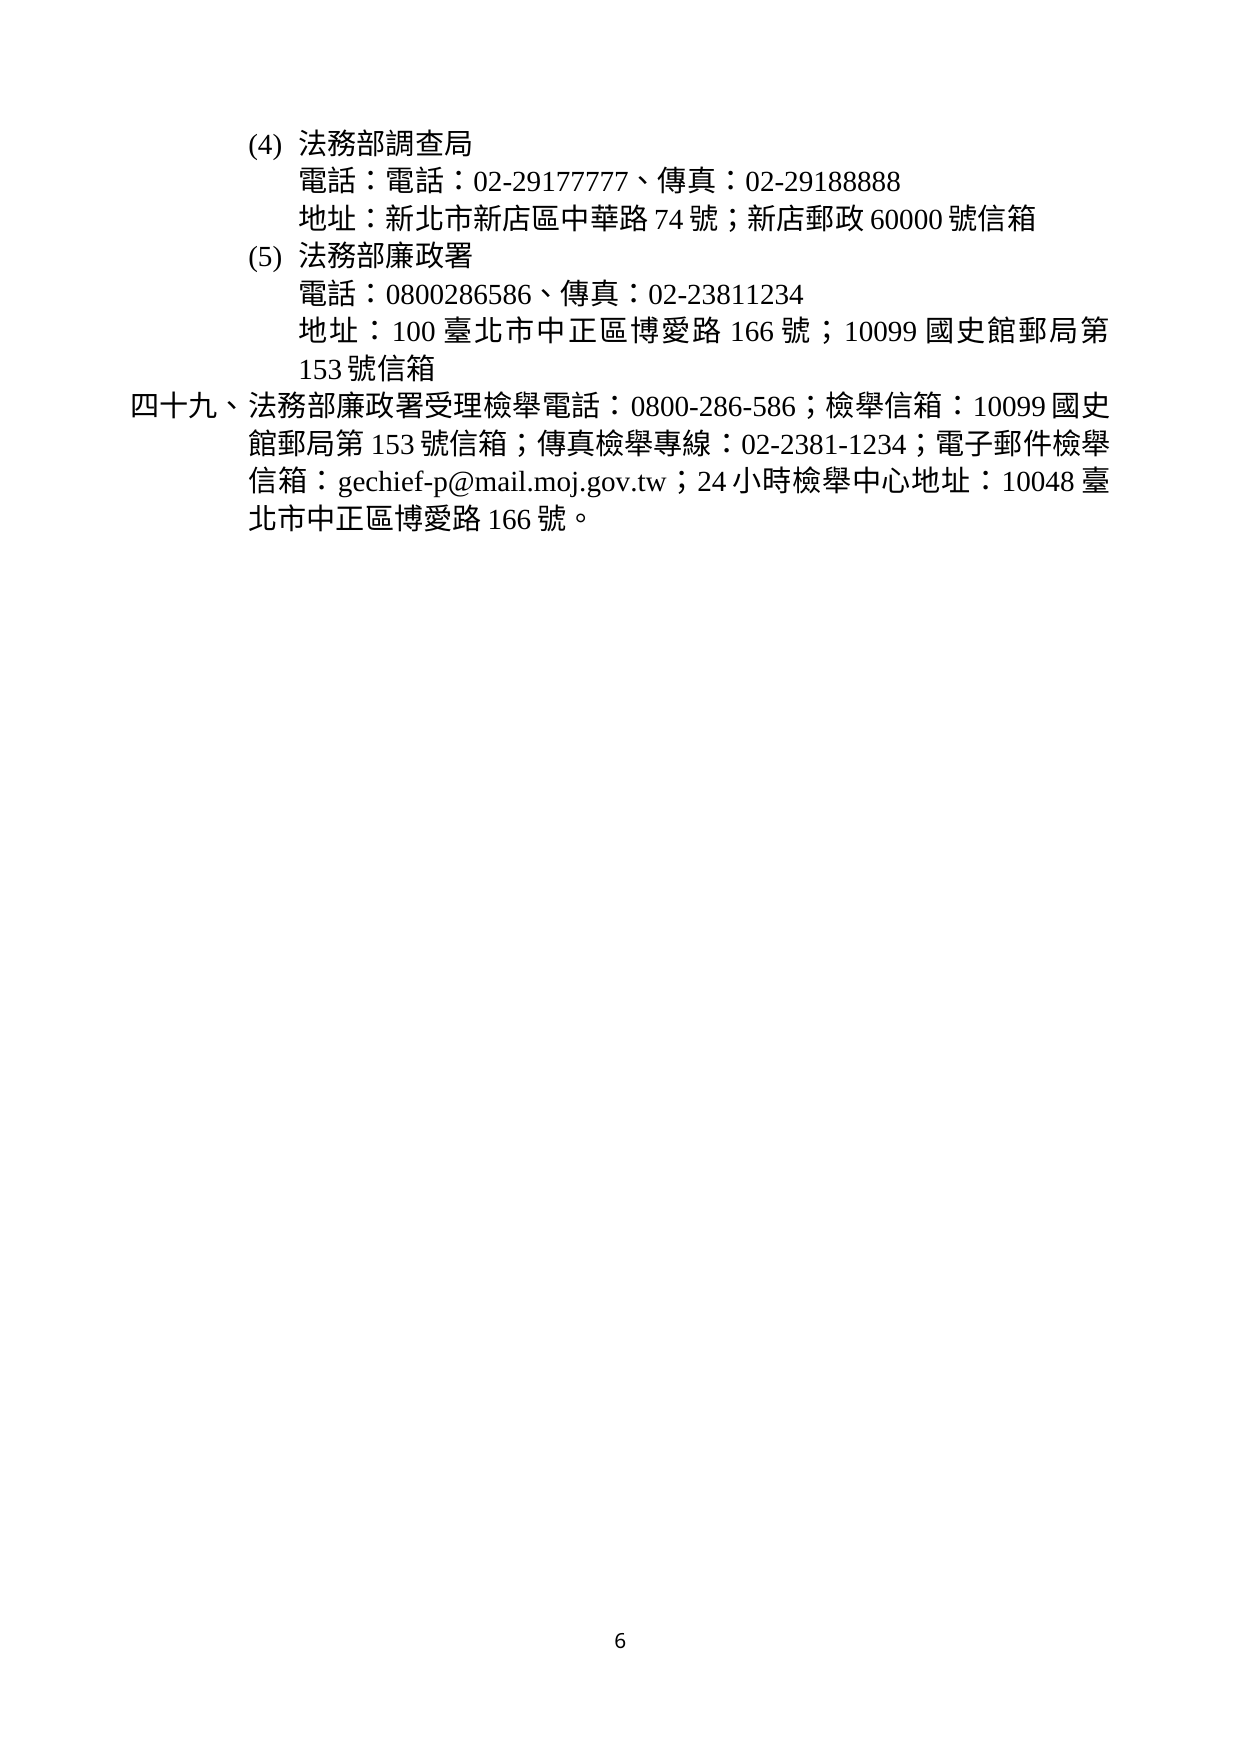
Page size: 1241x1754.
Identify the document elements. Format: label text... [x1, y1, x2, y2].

list 法務部廉政署 [248, 237, 1110, 274]
list 法務部調查局 [248, 124, 1110, 162]
text 電話：0800286586、傳真：02-23811234 [298, 274, 1110, 312]
text 電話：電話：02-29177777、傳真：02-29188888 [298, 162, 1110, 199]
text 地址：新北市新店區中華路74號；新店郵政60000號信箱 [298, 199, 1110, 237]
text 地址：100臺北市中正區博愛路166號；10099國史館郵局第153號信箱 [298, 312, 1110, 387]
list 法務部廉政署受理檢舉電話：0800-286-586；檢舉信箱：10099國史館郵局第153號信箱；傳真檢舉專線：02-2381-1234；電子郵件檢舉信箱：gechief-p@mail.moj.gov.tw；24小時檢舉中心地址：10048臺北市中正區博愛路166號。 [130, 387, 1110, 537]
